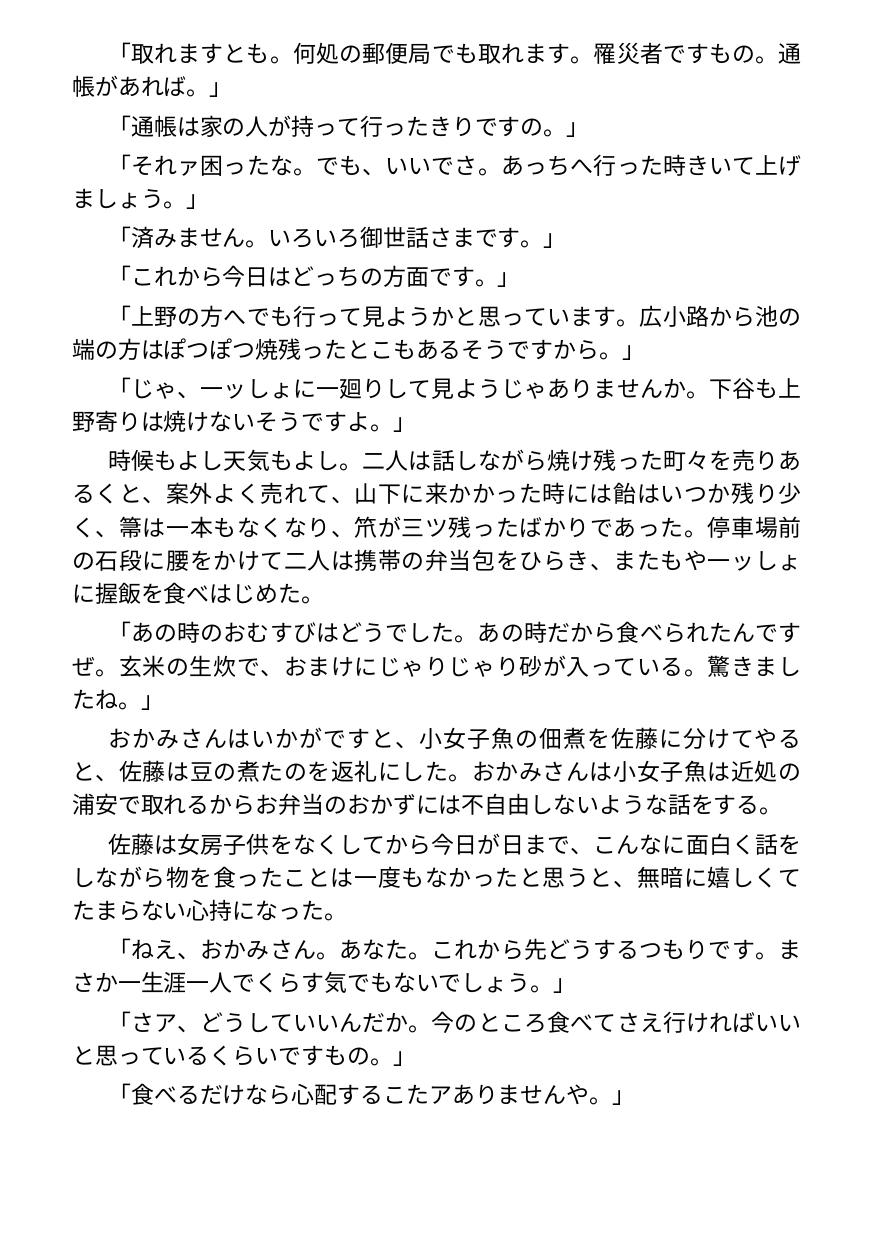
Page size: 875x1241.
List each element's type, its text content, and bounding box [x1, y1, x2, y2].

text 「ねえ、おかみさん。あなた。これから先どうするつもりです。まさか一生涯一人でくらす気でもないでしょう。」 [72, 932, 802, 998]
text 「さア、どうしていいんだか。今のところ食べてさえ行ければいいと思っているくらいですもの。」 [72, 1004, 802, 1071]
text 「済みません。いろいろ御世話さまです。」 [72, 220, 802, 253]
text 「取れますとも。何処の郵便局でも取れます。罹災者ですもの。通帳があれば。」 [72, 36, 802, 102]
text 「これから今日はどっちの方面です。」 [72, 259, 802, 292]
text 「通帳は家の人が持って行ったきりですの。」 [72, 108, 802, 142]
text 時候もよし天気もよし。二人は話しながら焼け残った町々を売りあるくと、案外よく売れて、山下に来かかった時には飴はいつか残り少く、箒は一本もなくなり、笊が三ツ残ったばかりであった。停車場前の石段に腰をかけて二人は携帯の弁当包をひらき、またもや一ッしょに握飯を食べはじめた。 [72, 443, 802, 609]
text 「食べるだけなら心配するこたアありませんや。」 [72, 1077, 802, 1110]
text おかみさんはいかがですと、小女子魚の佃煮を佐藤に分けてやると、佐藤は豆の煮たのを返礼にした。おかみさんは小女子魚は近処の浦安で取れるからお弁当のおかずには不自由しないような話をする。 [72, 721, 802, 821]
text 「あの時のおむすびはどうでした。あの時だから食べられたんですぜ。玄米の生炊で、おまけにじゃりじゃり砂が入っている。驚きましたね。」 [72, 615, 802, 715]
text 「上野の方へでも行って見ようかと思っています。広小路から池の端の方はぽつぽつ焼残ったとこもあるそうですから。」 [72, 298, 802, 365]
text 「それァ困ったな。でも、いいでさ。あっちへ行った時きいて上げましょう。」 [72, 148, 802, 214]
text 「じゃ、一ッしょに一廻りして見ようじゃありませんか。下谷も上野寄りは焼けないそうですよ。」 [72, 371, 802, 437]
text 佐藤は女房子供をなくしてから今日が日まで、こんなに面白く話をしながら物を食ったことは一度もなかったと思うと、無暗に嬉しくてたまらない心持になった。 [72, 826, 802, 926]
